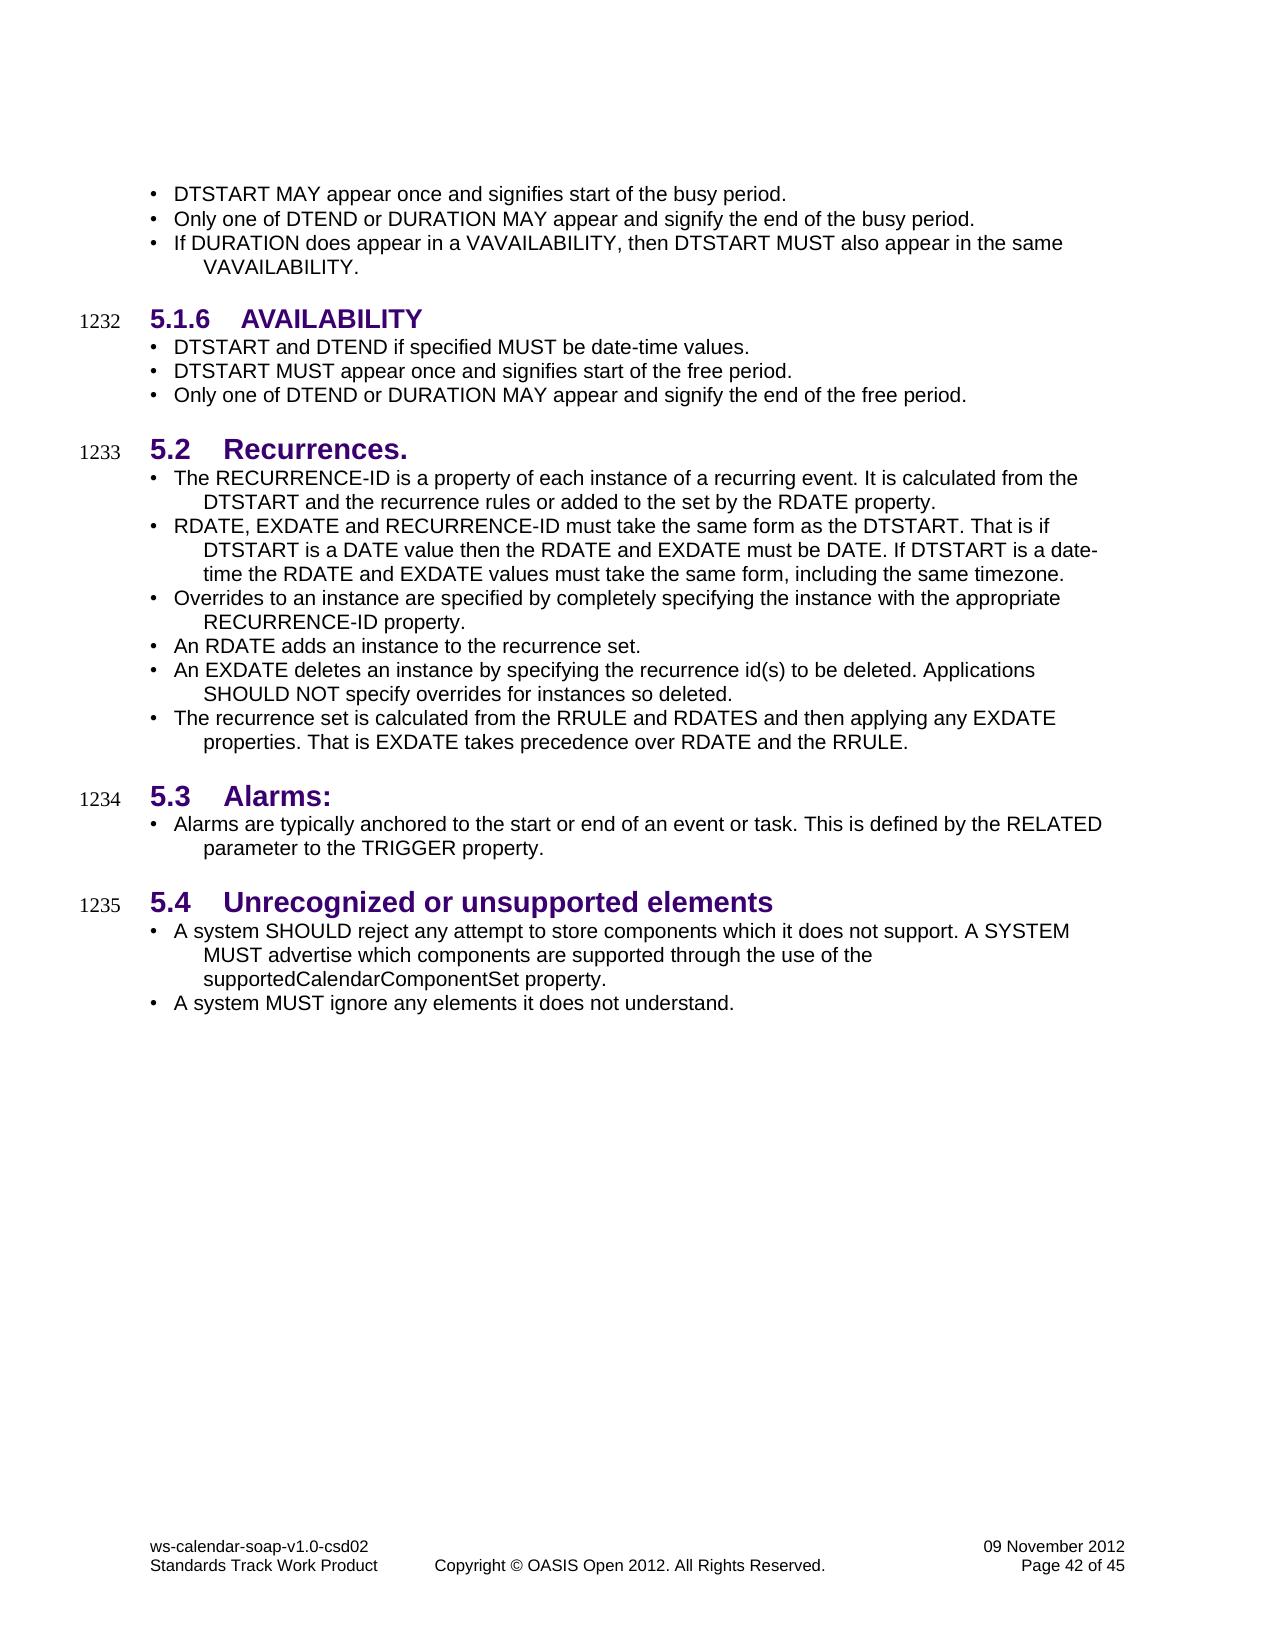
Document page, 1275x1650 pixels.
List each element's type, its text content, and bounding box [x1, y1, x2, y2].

list Alarms are typically anchored to the start or end of an event or task. This is defined by the RELATED parameter to the TRIGGER property. [150, 812, 1125, 860]
list An EXDATE deletes an instance by specifying the recurrence id(s) to be deleted. Applications SHOULD NOT specify overrides for instances so deleted. [150, 657, 1125, 706]
list The RECURRENCE-ID is a property of each instance of a recurring event. It is calculated from the DTSTART and the recurrence rules or added to the set by the RDATE property. [150, 465, 1125, 513]
list RDATE, EXDATE and RECURRENCE-ID must take the same form as the DTSTART. That is if DTSTART is a DATE value then the RDATE and EXDATE must be DATE. If DTSTART is a date-time the RDATE and EXDATE values must take the same form, including the same timezone. [150, 513, 1125, 585]
list DTSTART MUST appear once and signifies start of the free period. [150, 359, 1125, 383]
list Only one of DTEND or DURATION MAY appear and signify the end of the free period. [150, 383, 1125, 407]
list The recurrence set is calculated from the RRULE and RDATES and then applying any EXDATE properties. That is EXDATE takes precedence over RDATE and the RRULE. [150, 706, 1125, 753]
list An RDATE adds an instance to the recurrence set. [150, 633, 1125, 657]
list A system SHOULD reject any attempt to store components which it does not support. A SYSTEM MUST advertise which components are supported through the use of the supportedCalendarComponentSet property. [150, 919, 1125, 991]
list DTSTART and DTEND if specified MUST be date-time values. [150, 335, 1125, 359]
list A system MUST ignore any elements it does not understand. [150, 991, 1125, 1015]
subtitle Unrecognized or unsupported elements [150, 885, 1125, 919]
list Only one of DTEND or DURATION MAY appear and signify the end of the busy period. [150, 206, 1125, 230]
subtitle AVAILABILITY [150, 303, 1125, 335]
list DTSTART MAY appear once and signifies start of the busy period. [150, 182, 1125, 206]
list If DURATION does appear in a VAVAILABILITY, then DTSTART MUST also appear in the same VAVAILABILITY. [150, 230, 1125, 278]
list Overrides to an instance are specified by completely specifying the instance with the appropriate RECURRENCE-ID property. [150, 585, 1125, 633]
subtitle Alarms: [150, 778, 1125, 812]
subtitle Recurrences. [150, 432, 1125, 465]
